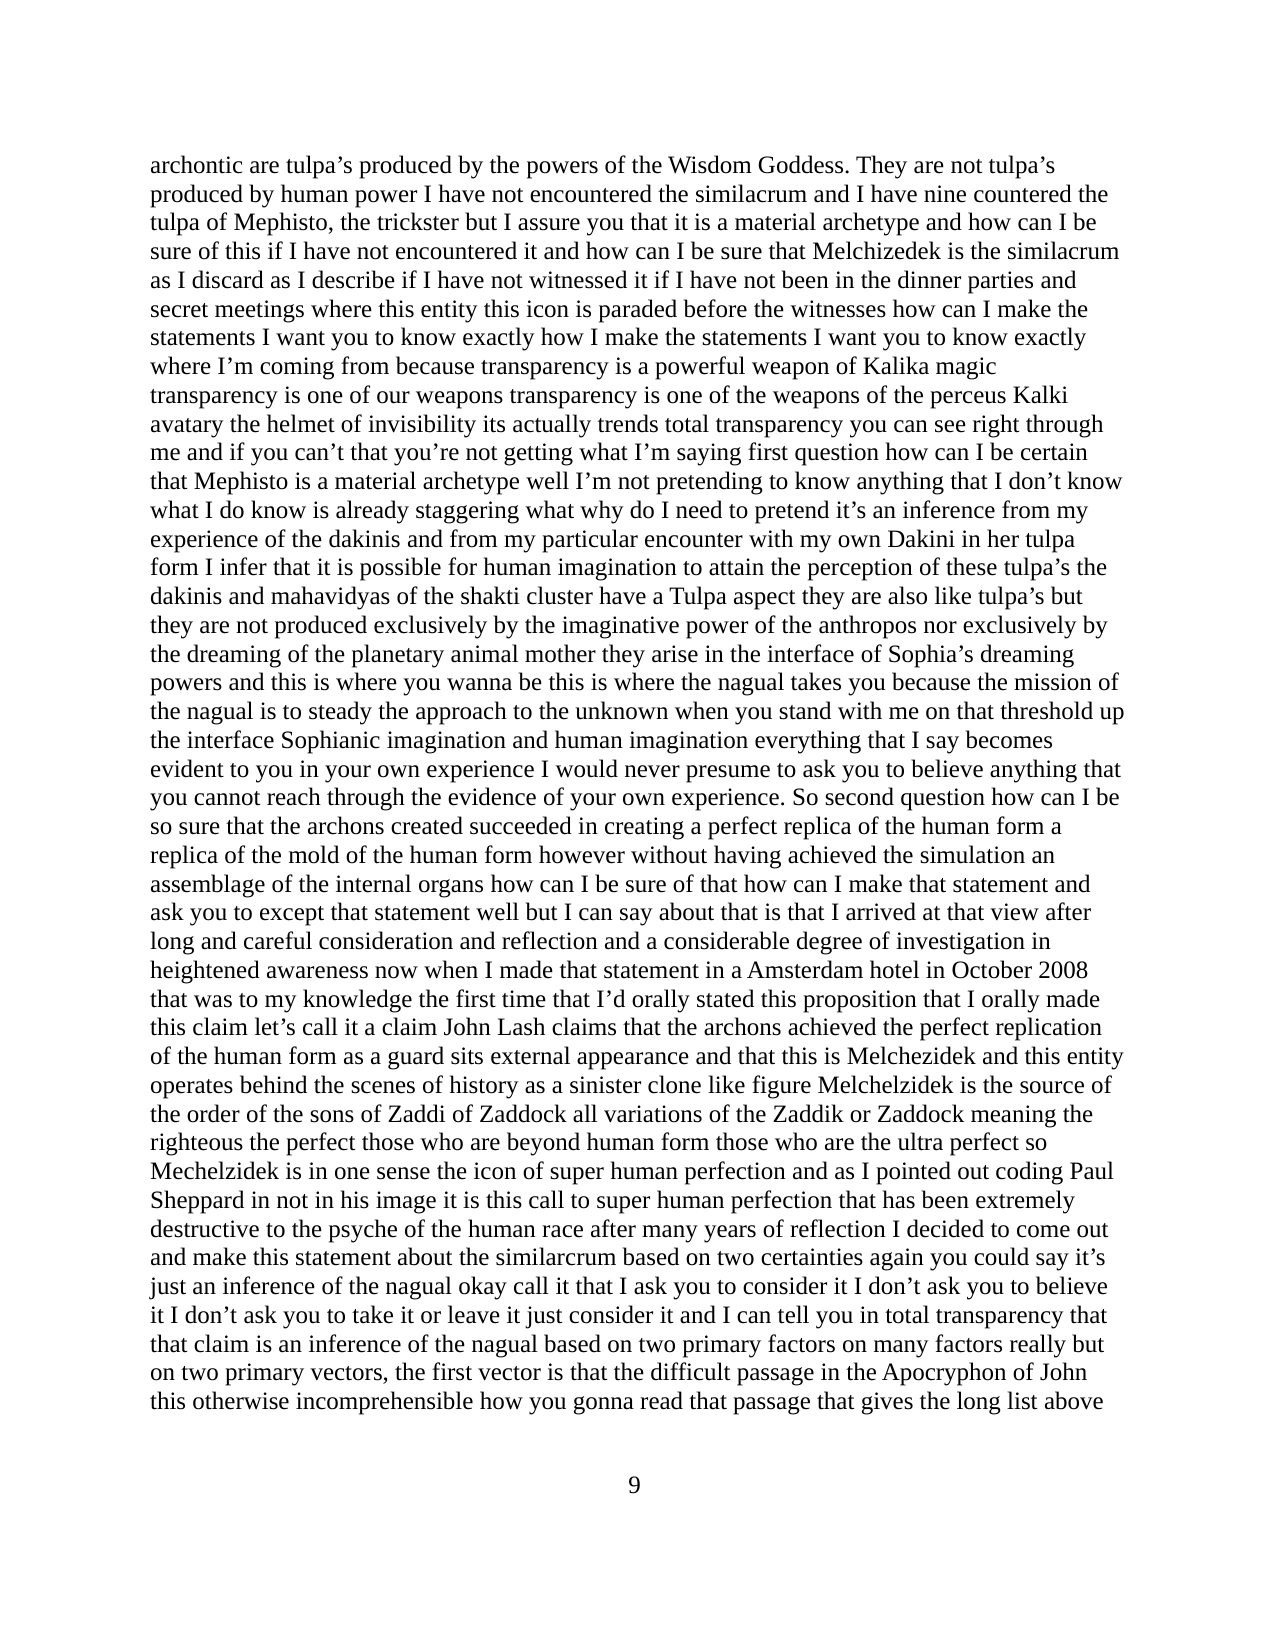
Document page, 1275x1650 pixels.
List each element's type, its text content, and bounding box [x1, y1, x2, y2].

text archontic are tulpa’s produced by the powers of the Wisdom Goddess. They are not tulpa’s produced by human power I have not encountered the similacrum and I have nine countered the tulpa of Mephisto, the trickster but I assure you that it is a material archetype and how can I be sure of this if I have not encountered it and how can I be sure that Melchizedek is the similacrum as I discard as I describe if I have not witnessed it if I have not been in the dinner parties and secret meetings where this entity this icon is paraded before the witnesses how can I make the statements I want you to know exactly how I make the statements I want you to know exactly where I’m coming from because transparency is a powerful weapon of Kalika magic transparency is one of our weapons transparency is one of the weapons of the perceus Kalki avatary the helmet of invisibility its actually trends total transparency you can see right through me and if you can’t that you’re not getting what I’m saying first question how can I be certain that Mephisto is a material archetype well I’m not pretending to know anything that I don’t know what I do know is already staggering what why do I need to pretend it’s an inference from my experience of the dakinis and from my particular encounter with my own Dakini in her tulpa form I infer that it is possible for human imagination to attain the perception of these tulpa’s the dakinis and mahavidyas of the shakti cluster have a Tulpa aspect they are also like tulpa’s but they are not produced exclusively by the imaginative power of the anthropos nor exclusively by the dreaming of the planetary animal mother they arise in the interface of Sophia’s dreaming powers and this is where you wanna be this is where the nagual takes you because the mission of the nagual is to steady the approach to the unknown when you stand with me on that threshold up the interface Sophianic imagination and human imagination everything that I say becomes evident to you in your own experience I would never presume to ask you to believe anything that you cannot reach through the evidence of your own experience. So second question how can I be so sure that the archons created succeeded in creating a perfect replica of the human form a replica of the mold of the human form however without having achieved the simulation an assemblage of the internal organs how can I be sure of that how can I make that statement and ask you to except that statement well but I can say about that is that I arrived at that view after long and careful consideration and reflection and a considerable degree of investigation in heightened awareness now when I made that statement in a Amsterdam hotel in October 2008 that was to my knowledge the first time that I’d orally stated this proposition that I orally made this claim let’s call it a claim John Lash claims that the archons achieved the perfect replication of the human form as a guard sits external appearance and that this is Melchezidek and this entity operates behind the scenes of history as a sinister clone like figure Melchelzidek is the source of the order of the sons of Zaddi of Zaddock all variations of the Zaddik or Zaddock meaning the righteous the perfect those who are beyond human form those who are the ultra perfect so Mechelzidek is in one sense the icon of super human perfection and as I pointed out coding Paul Sheppard in not in his image it is this call to super human perfection that has been extremely destructive to the psyche of the human race after many years of reflection I decided to come out and make this statement about the similarcrum based on two certainties again you could say it’s just an inference of the nagual okay call it that I ask you to consider it I don’t ask you to believe it I don’t ask you to take it or leave it just consider it and I can tell you in total transparency that that claim is an inference of the nagual based on two primary factors on many factors really but on two primary vectors, the first vector is that the difficult passage in the Apocryphon of John this otherwise incomprehensible how you gonna read that passage that gives the long list above [150, 150, 1125, 1415]
